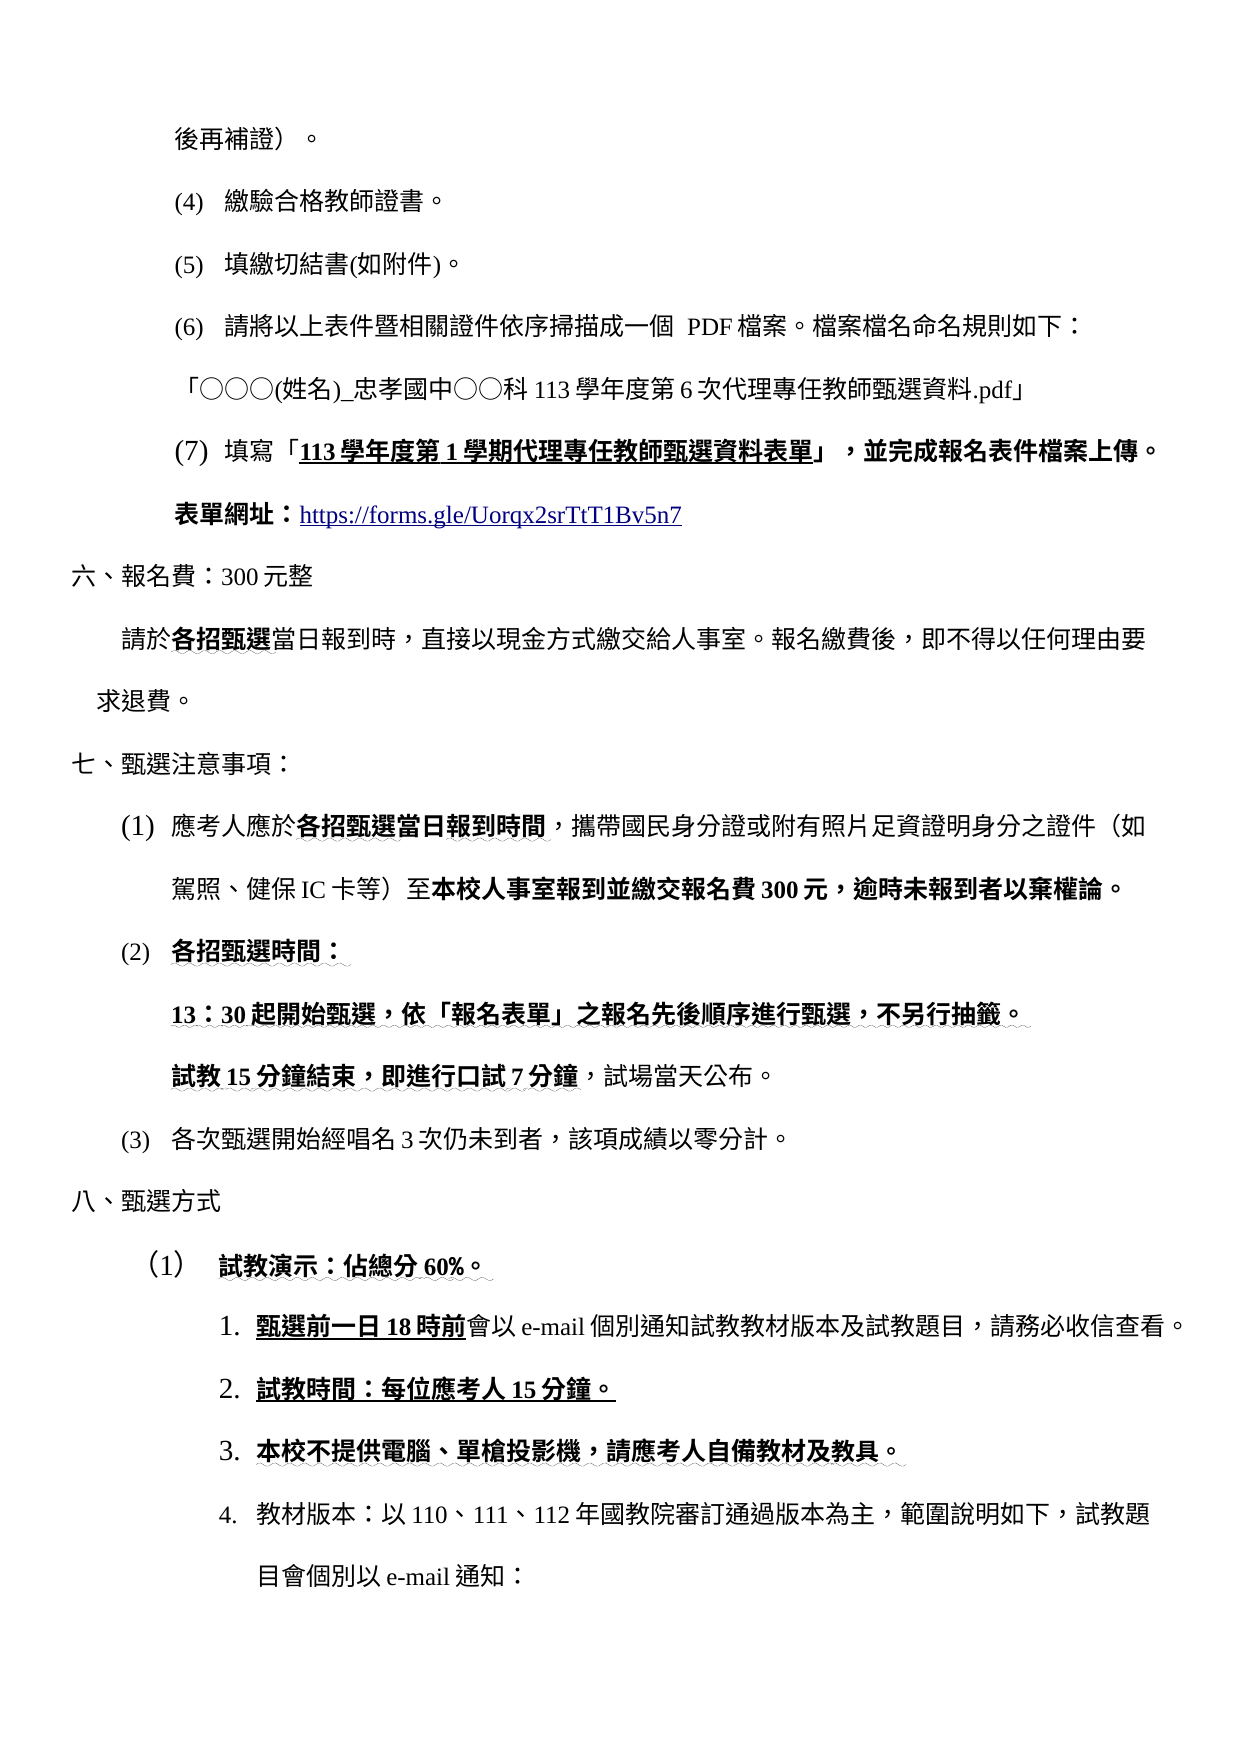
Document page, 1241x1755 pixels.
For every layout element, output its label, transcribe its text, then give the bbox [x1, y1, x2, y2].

list 填繳切結書(如附件)。 [174, 221, 1169, 283]
list 應考人應於各招甄選當日報到時間，攜帶國民身分證或附有照片足資證明身分之證件（如駕照、健保IC卡等）至本校人事室報到並繳交報名費300元，逾時未報到者以棄權論。 [121, 783, 1169, 908]
list 各招甄選時間： [121, 908, 1169, 971]
text 七、甄選注意事項： [71, 721, 1169, 783]
text 八、甄選方式 [71, 1158, 1169, 1221]
list 教材版本：以110、111、112年國教院審訂通過版本為主，範圍說明如下，試教題目會個別以e-mail通知： [218, 1471, 1169, 1596]
list 繳驗合格教師證書。 [174, 158, 1169, 221]
list 後再補證）。 [174, 96, 1169, 158]
list 試教演示：佔總分60%。 [130, 1221, 1169, 1283]
text 「○○○(姓名)_忠孝國中○○科113學年度第6次代理專任教師甄選資料.pdf」 [174, 346, 1169, 408]
list 本校不提供電腦、單槍投影機，請應考人自備教材及教具。 [218, 1408, 1169, 1471]
list 請將以上表件暨相關證件依序掃描成一個 PDF檔案。檔案檔名命名規則如下： [174, 283, 1169, 346]
text 表單網址：https://forms.gle/Uorqx2srTtT1Bv5n7 [174, 471, 1169, 533]
list 甄選前一日18時前會以e-mail個別通知試教教材版本及試教題目，請務必收信查看。 [218, 1283, 1169, 1346]
text 請於各招甄選當日報到時，直接以現金方式繳交給人事室。報名繳費後，即不得以任何理由要求退費。 [96, 596, 1169, 721]
list 各次甄選開始經唱名3次仍未到者，該項成績以零分計。 [121, 1096, 1169, 1158]
text 13：30起開始甄選，依「報名表單」之報名先後順序進行甄選，不另行抽籤。 [171, 971, 1169, 1033]
text 六、報名費：300元整 [71, 533, 1169, 596]
list 填寫「113學年度第1學期代理專任教師甄選資料表單」，並完成報名表件檔案上傳。 [174, 408, 1169, 471]
list 試教時間：每位應考人15分鐘。 [218, 1346, 1169, 1408]
text 試教15分鐘結束，即進行口試7分鐘，試場當天公布。 [171, 1033, 1169, 1096]
